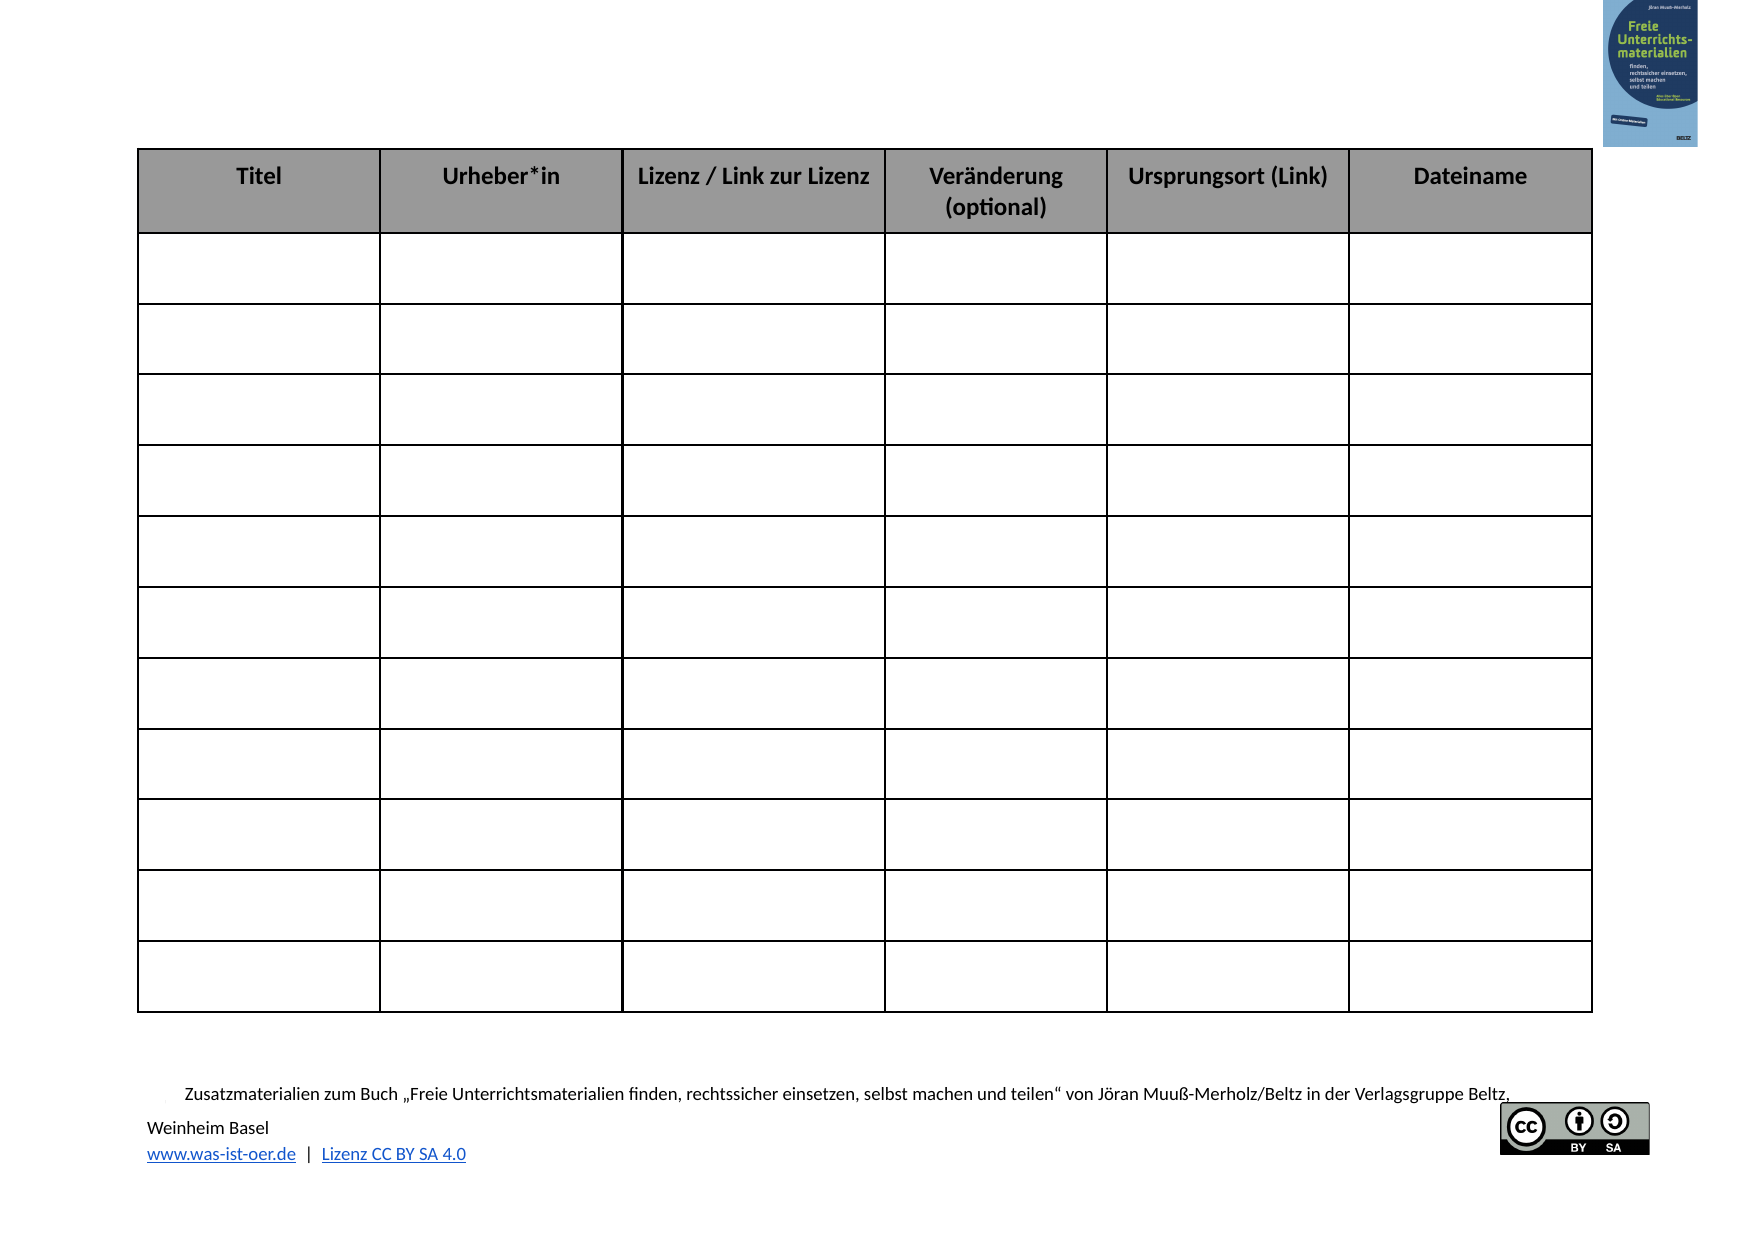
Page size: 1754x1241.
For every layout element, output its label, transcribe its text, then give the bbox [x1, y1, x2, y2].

table_cell [624, 375, 884, 444]
table_cell [1108, 375, 1348, 444]
table_cell [381, 234, 621, 302]
table_cell [1350, 942, 1591, 1011]
table_cell [139, 446, 379, 515]
table_cell [886, 942, 1106, 1011]
table_cell [1350, 659, 1591, 727]
table_cell [886, 517, 1106, 586]
table_cell [139, 305, 379, 373]
table_cell [624, 234, 884, 302]
table_header Lizenz / Link zur Lizenz [624, 150, 884, 232]
table_cell [624, 942, 884, 1011]
table_cell [624, 305, 884, 373]
table_cell [1108, 588, 1348, 657]
table_cell [381, 375, 621, 444]
table_cell [381, 517, 621, 586]
table_cell [1350, 588, 1591, 657]
table_cell [624, 517, 884, 586]
table_cell [886, 305, 1106, 373]
table_cell [139, 659, 379, 727]
table_header Ursprungsort (Link) [1108, 150, 1348, 232]
table_cell [1350, 305, 1591, 373]
table_cell [624, 446, 884, 515]
table_cell [1108, 871, 1348, 940]
table_cell [624, 730, 884, 798]
table_header Urheber*in [381, 150, 621, 232]
table_cell [886, 871, 1106, 940]
table_cell [139, 375, 379, 444]
table_cell [139, 517, 379, 586]
table_cell [1350, 871, 1591, 940]
table_cell [1108, 659, 1348, 727]
table_cell [1350, 234, 1591, 302]
table_cell [139, 942, 379, 1011]
table_cell [139, 730, 379, 798]
picture [1603, 0, 1698, 147]
table_cell [139, 871, 379, 940]
table_cell [1108, 942, 1348, 1011]
picture [1500, 1102, 1650, 1155]
table_cell [886, 659, 1106, 727]
table_cell [1108, 800, 1348, 869]
table_cell [886, 446, 1106, 515]
table_cell [381, 588, 621, 657]
table_header Veränderung (optional) [886, 150, 1106, 232]
table_cell [139, 234, 379, 302]
table_cell [1108, 730, 1348, 798]
table_cell [1350, 730, 1591, 798]
table_cell [381, 800, 621, 869]
table_cell [381, 305, 621, 373]
table_cell [381, 730, 621, 798]
table_header Titel [139, 150, 379, 232]
table_cell [381, 446, 621, 515]
table_cell [1108, 446, 1348, 515]
table_cell [1108, 234, 1348, 302]
table_cell [381, 659, 621, 727]
table_cell [139, 800, 379, 869]
table_cell [886, 730, 1106, 798]
table_header Dateiname [1350, 150, 1591, 232]
table_cell [1350, 517, 1591, 586]
table_cell [1350, 375, 1591, 444]
table_cell [886, 375, 1106, 444]
table_cell [886, 588, 1106, 657]
table_cell [1108, 517, 1348, 586]
table_cell [381, 942, 621, 1011]
table_cell [381, 871, 621, 940]
table_cell [886, 234, 1106, 302]
table_cell [1350, 800, 1591, 869]
table_cell [1350, 446, 1591, 515]
table_cell [624, 800, 884, 869]
table_cell [624, 588, 884, 657]
table_cell [624, 659, 884, 727]
table_cell [139, 588, 379, 657]
table_cell [1108, 305, 1348, 373]
table_cell [886, 800, 1106, 869]
table_cell [624, 871, 884, 940]
